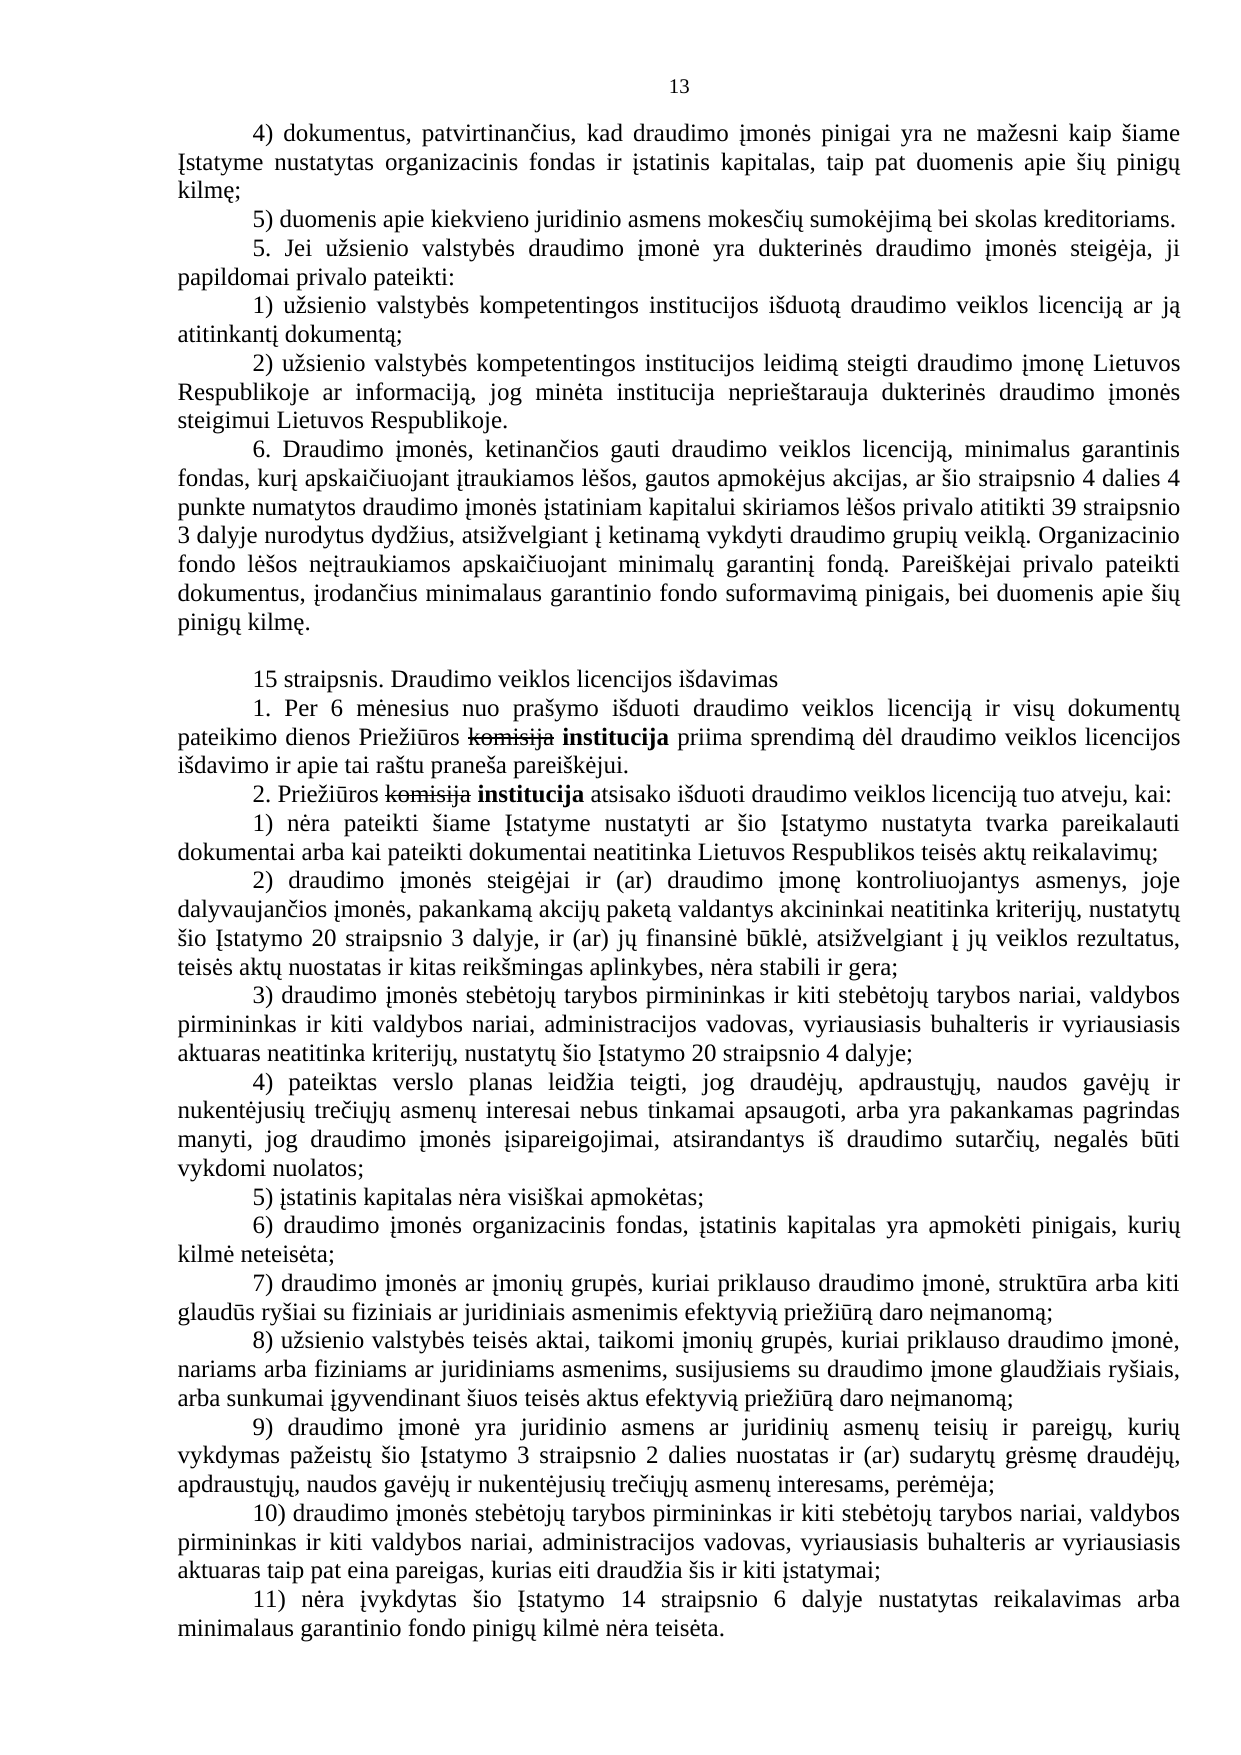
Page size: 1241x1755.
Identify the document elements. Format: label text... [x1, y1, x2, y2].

text 1. Per 6 mėnesius nuo prašymo išduoti draudimo veiklos licenciją ir visų dokumentų pateikimo dienos Priežiūros komisija institucija priima sprendimą dėl draudimo veiklos licencijos išdavimo ir apie tai raštu praneša pareiškėjui. [177, 693, 1181, 779]
text 9) draudimo įmonė yra juridinio asmens ar juridinių asmenų teisių ir pareigų, kurių vykdymas pažeistų šio Įstatymo 3 straipsnio 2 dalies nuostatas ir (ar) sudarytų grėsmę draudėjų, apdraustųjų, naudos gavėjų ir nukentėjusių trečiųjų asmenų interesams, perėmėja; [177, 1412, 1181, 1498]
text 1) užsienio valstybės kompetentingos institucijos išduotą draudimo veiklos licenciją ar ją atitinkantį dokumentą; [177, 291, 1181, 348]
text 2) draudimo įmonės steigėjai ir (ar) draudimo įmonę kontroliuojantys asmenys, joje dalyvaujančios įmonės, pakankamą akcijų paketą valdantys akcininkai neatitinka kriterijų, nustatytų šio Įstatymo 20 straipsnio 3 dalyje, ir (ar) jų finansinė būklė, atsižvelgiant į jų veiklos rezultatus, teisės aktų nuostatas ir kitas reikšmingas aplinkybes, nėra stabili ir gera; [177, 866, 1181, 981]
text 8) užsienio valstybės teisės aktai, taikomi įmonių grupės, kuriai priklauso draudimo įmonė, nariams arba fiziniams ar juridiniams asmenims, susijusiems su draudimo įmone glaudžiais ryšiais, arba sunkumai įgyvendinant šiuos teisės aktus efektyvią priežiūrą daro neįmanomą; [177, 1326, 1181, 1412]
text 4) dokumentus, patvirtinančius, kad draudimo įmonės pinigai yra ne mažesni kaip šiame Įstatyme nustatytas organizacinis fondas ir įstatinis kapitalas, taip pat duomenis apie šių pinigų kilmę; [177, 118, 1181, 204]
text 3) draudimo įmonės stebėtojų tarybos pirmininkas ir kiti stebėtojų tarybos nariai, valdybos pirmininkas ir kiti valdybos nariai, administracijos vadovas, vyriausiasis buhalteris ir vyriausiasis aktuaras neatitinka kriterijų, nustatytų šio Įstatymo 20 straipsnio 4 dalyje; [177, 981, 1181, 1067]
text 2. Priežiūros komisija institucija atsisako išduoti draudimo veiklos licenciją tuo atveju, kai: [177, 779, 1181, 808]
text 6. Draudimo įmonės, ketinančios gauti draudimo veiklos licenciją, minimalus garantinis fondas, kurį apskaičiuojant įtraukiamos lėšos, gautos apmokėjus akcijas, ar šio straipsnio 4 dalies 4 punkte numatytos draudimo įmonės įstatiniam kapitalui skiriamos lėšos privalo atitikti 39 straipsnio 3 dalyje nurodytus dydžius, atsižvelgiant į ketinamą vykdyti draudimo grupių veiklą. Organizacinio fondo lėšos neįtraukiamos apskaičiuojant minimalų garantinį fondą. Pareiškėjai privalo pateikti dokumentus, įrodančius minimalaus garantinio fondo suformavimą pinigais, bei duomenis apie šių pinigų kilmę. [177, 434, 1181, 636]
text 11) nėra įvykdytas šio Įstatymo 14 straipsnio 6 dalyje nustatytas reikalavimas arba minimalaus garantinio fondo pinigų kilmė nėra teisėta. [177, 1584, 1181, 1642]
text 6) draudimo įmonės organizacinis fondas, įstatinis kapitalas yra apmokėti pinigais, kurių kilmė neteisėta; [177, 1211, 1181, 1268]
text 5) įstatinis kapitalas nėra visiškai apmokėtas; [177, 1182, 1181, 1211]
text 2) užsienio valstybės kompetentingos institucijos leidimą steigti draudimo įmonę Lietuvos Respublikoje ar informaciją, jog minėta institucija neprieštarauja dukterinės draudimo įmonės steigimui Lietuvos Respublikoje. [177, 348, 1181, 434]
subtitle 15 straipsnis. Draudimo veiklos licencijos išdavimas [177, 664, 1181, 693]
text 10) draudimo įmonės stebėtojų tarybos pirmininkas ir kiti stebėtojų tarybos nariai, valdybos pirmininkas ir kiti valdybos nariai, administracijos vadovas, vyriausiasis buhalteris ar vyriausiasis aktuaras taip pat eina pareigas, kurias eiti draudžia šis ir kiti įstatymai; [177, 1498, 1181, 1584]
text 5. Jei užsienio valstybės draudimo įmonė yra dukterinės draudimo įmonės steigėja, ji papildomai privalo pateikti: [177, 233, 1181, 291]
text 4) pateiktas verslo planas leidžia teigti, jog draudėjų, apdraustųjų, naudos gavėjų ir nukentėjusių trečiųjų asmenų interesai nebus tinkamai apsaugoti, arba yra pakankamas pagrindas manyti, jog draudimo įmonės įsipareigojimai, atsirandantys iš draudimo sutarčių, negalės būti vykdomi nuolatos; [177, 1067, 1181, 1182]
text 5) duomenis apie kiekvieno juridinio asmens mokesčių sumokėjimą bei skolas kreditoriams. [177, 204, 1181, 233]
text 1) nėra pateikti šiame Įstatyme nustatyti ar šio Įstatymo nustatyta tvarka pareikalauti dokumentai arba kai pateikti dokumentai neatitinka Lietuvos Respublikos teisės aktų reikalavimų; [177, 808, 1181, 866]
text 7) draudimo įmonės ar įmonių grupės, kuriai priklauso draudimo įmonė, struktūra arba kiti glaudūs ryšiai su fiziniais ar juridiniais asmenimis efektyvią priežiūrą daro neįmanomą; [177, 1268, 1181, 1326]
